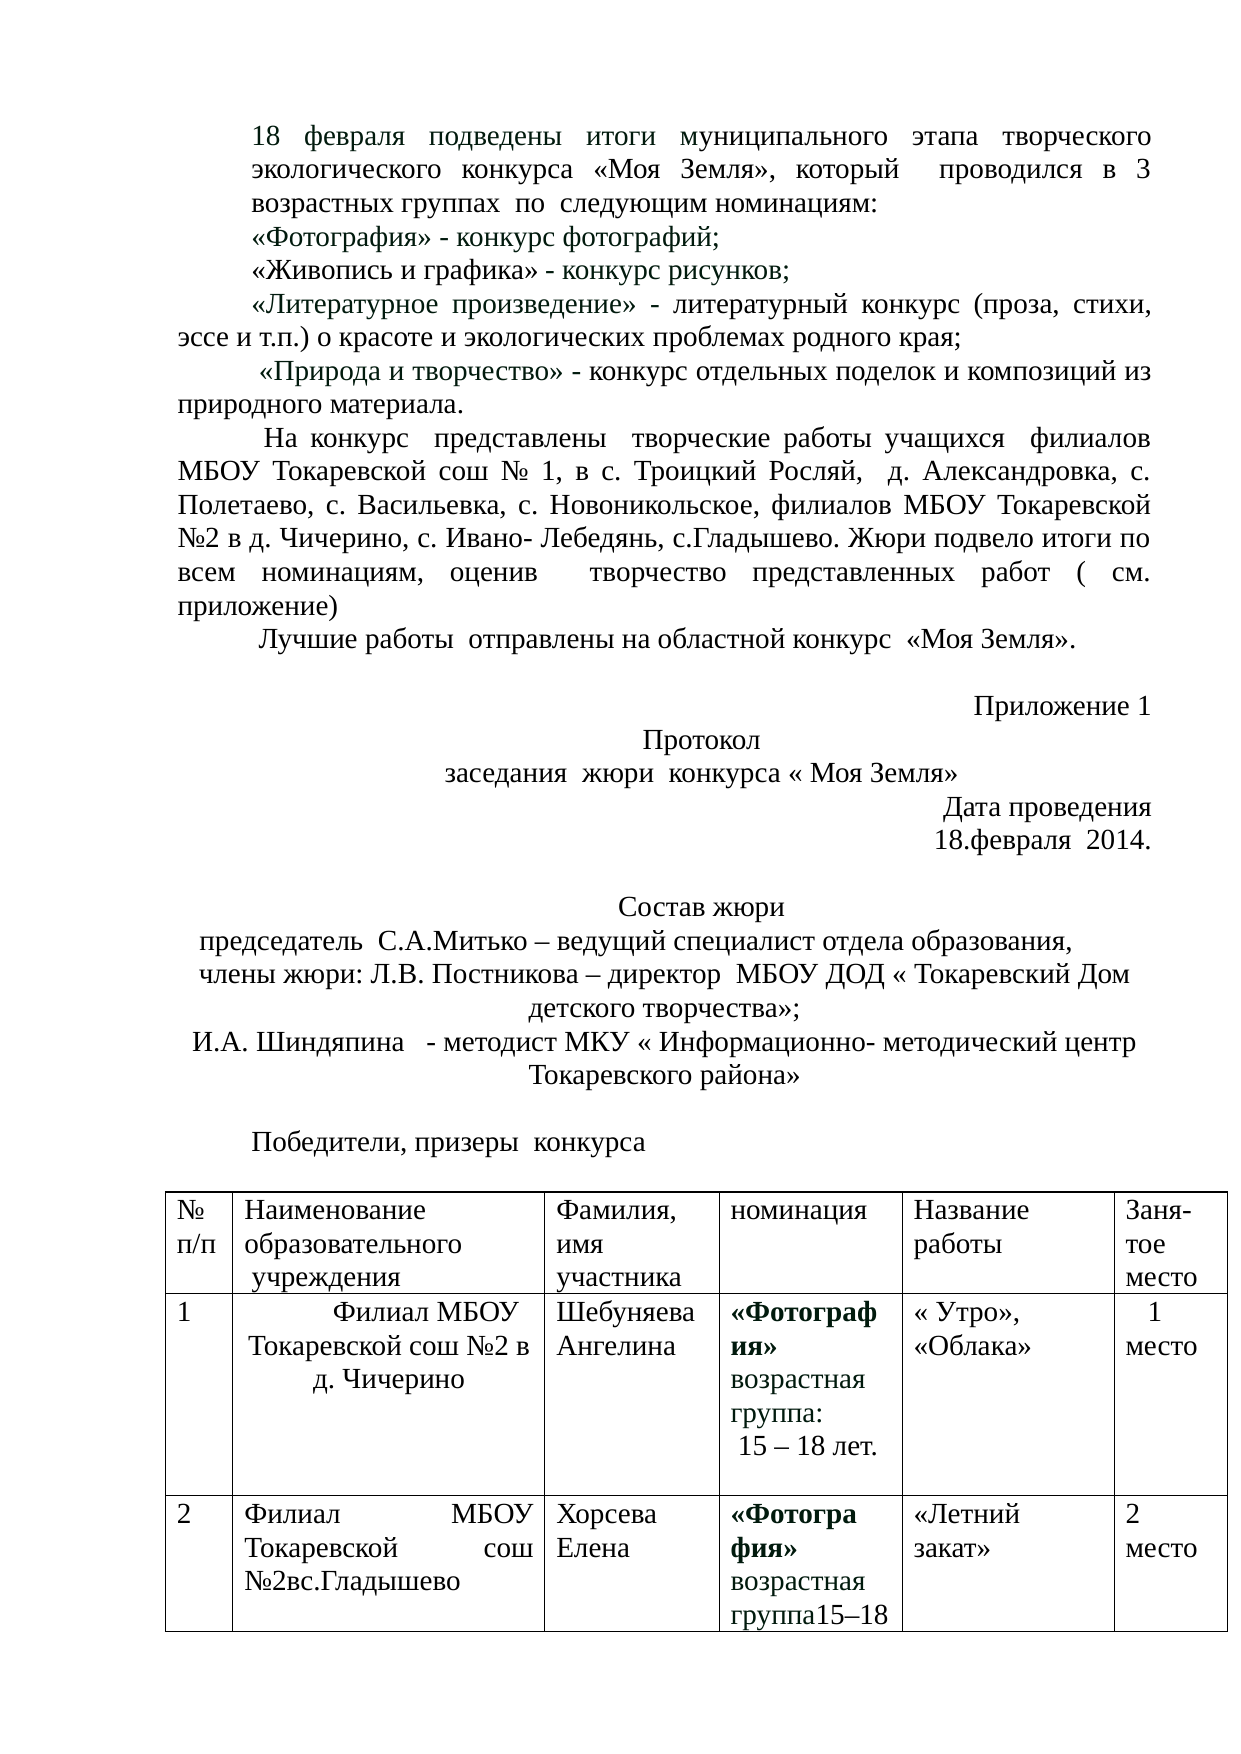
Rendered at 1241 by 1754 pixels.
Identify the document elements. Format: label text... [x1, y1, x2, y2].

table_cell 2 [166, 1496, 232, 1631]
table_header Заня- тое место [1115, 1193, 1227, 1293]
text На конкурс представлены творческие работы учащихся филиалов МБОУ Токаревской сош № 1, в с. Троицкий Росляй, д. Александровка, с. Полетаево, с. Васильевка, с. Новоникольское, филиалов МБОУ Токаревской №2 в д. Чичерино, с. Ивано- Лебедянь, с.Гладышево. Жюри подвело итоги по всем номинациям, оценив творчество представленных работ ( см. приложение) [177, 420, 1152, 621]
table_cell Филиал МБОУ Токаревской сош №2вс.Гладышево [233, 1496, 544, 1631]
text члены жюри: Л.В. Постникова – директор МБОУ ДОД « Токаревский Дом детского творчества»; [177, 957, 1152, 1024]
table_cell «Фотография» возрастная группа: 15 – 18 лет. [720, 1294, 902, 1495]
text 18 февраля подведены итоги муниципального этапа творческого экологического конкурса «Моя Земля», который проводился в 3 возрастных группах по следующим номинациям: [251, 118, 1152, 219]
text И.А. Шиндяпина - методист МКУ « Информационно- методический центр Токаревского района» [177, 1024, 1152, 1091]
table_header номинация [720, 1193, 902, 1293]
text «Природа и творчество» - конкурс отдельных поделок и композиций из природного материала. [177, 353, 1152, 420]
text Протокол [177, 722, 1152, 755]
text «Литературное произведение» - литературный конкурс (проза, стихи, эссе и т.п.) о красоте и экологических проблемах родного края; [177, 286, 1152, 353]
table_header Наименование образовательного учреждения [233, 1193, 544, 1293]
table_cell Филиал МБОУ Токаревской сош №2 в д. Чичерино [233, 1294, 544, 1495]
text Приложение 1 [177, 655, 1152, 722]
text председатель С.А.Митько – ведущий специалист отдела образования, [177, 923, 1152, 957]
table_cell 2 место [1115, 1496, 1227, 1631]
text Лучшие работы отправлены на областной конкурс «Моя Земля». [177, 621, 1152, 655]
text Состав жюри [177, 889, 1152, 923]
text «Живопись и графика» - конкурс рисунков; [251, 252, 1152, 286]
table_cell 1 место [1115, 1294, 1227, 1495]
table_cell 1 [166, 1294, 232, 1495]
text 18.февраля 2014. [177, 822, 1152, 856]
table_cell Хорсева Елена [545, 1496, 719, 1631]
text Победители, призеры конкурса [177, 1124, 1152, 1158]
table_cell « Утро», «Облака» [903, 1294, 1114, 1495]
table_cell Шебуняева Ангелина [545, 1294, 719, 1495]
table_header № п/п [166, 1193, 232, 1293]
text заседания жюри конкурса « Моя Земля» [177, 755, 1152, 789]
table_header Название работы [903, 1193, 1114, 1293]
table_cell «Фотогра фия» возрастная группа15–18 [720, 1496, 902, 1631]
text «Фотография» - конкурс фотографий; [251, 219, 1152, 252]
text Дата проведения [177, 789, 1152, 822]
table_cell «Летний закат» [903, 1496, 1114, 1631]
table_header Фамилия, имя участника [545, 1193, 719, 1293]
